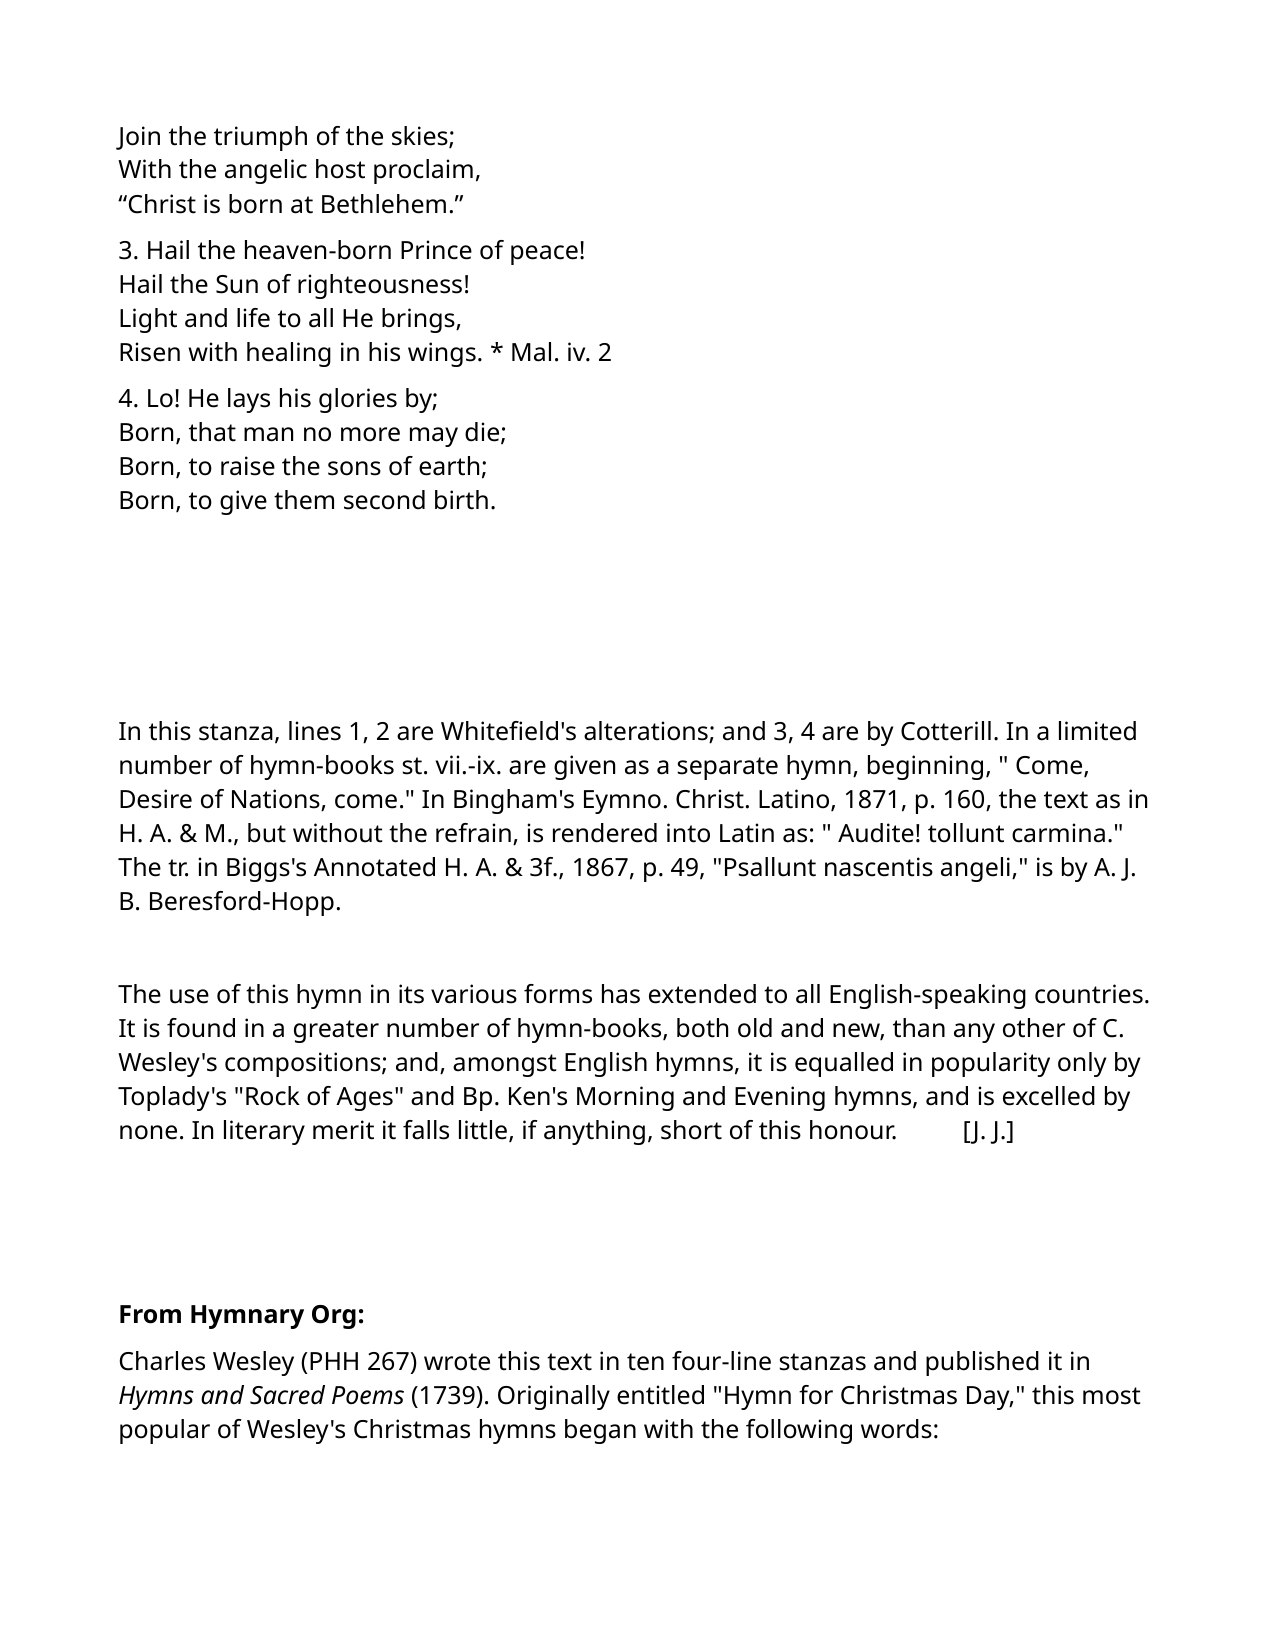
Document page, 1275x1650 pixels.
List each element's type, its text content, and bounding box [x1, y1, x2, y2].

text 3. Hail the heaven-born Prince of peace! Hail the Sun of righteousness! Light and life to all He brings, Risen with healing in his wings. * Mal. iv. 2 [118, 232, 1157, 369]
text Join the triumph of the skies; With the angelic host proclaim, “Christ is born at Bethlehem.” [118, 118, 1157, 220]
text In this stanza, lines 1, 2 are Whitefield's alterations; and 3, 4 are by Cotterill. In a limited number of hymn-books st. vii.-ix. are given as a separate hymn, beginning, " Come, Desire of Nations, come." In Bingham's Eymno. Christ. Latino, 1871, p. 160, the text as in H. A. & M., but without the refrain, is rendered into Latin as: " Audite! tollunt carmina." The tr. in Biggs's Annotated H. A. & 3f., 1867, p. 49, "Psallunt nascentis angeli," is by A. J. B. Beresford-Hopp. [118, 714, 1157, 918]
text 4. Lo! He lays his glories by; Born, that man no more may die; Born, to raise the sons of earth; Born, to give them second birth. [118, 381, 1157, 517]
text Charles Wesley (PHH 267) wrote this text in ten four-line stanzas and published it in Hymns and Sacred Poems (1739). Originally entitled "Hymn for Christmas Day," this most popular of Wesley's Christmas hymns began with the following words: [118, 1343, 1157, 1445]
text From Hymnary Org: [118, 1297, 1157, 1331]
text The use of this hymn in its various forms has extended to all English-speaking countries. It is found in a greater number of hymn-books, both old and new, than any other of C. Wesley's compositions; and, amongst English hymns, it is equalled in popularity only by Toplady's "Rock of Ages" and Bp. Ken's Morning and Evening hymns, and is excelled by none. In literary merit it falls little, if anything, short of this honour. [J. J.] [118, 976, 1157, 1147]
